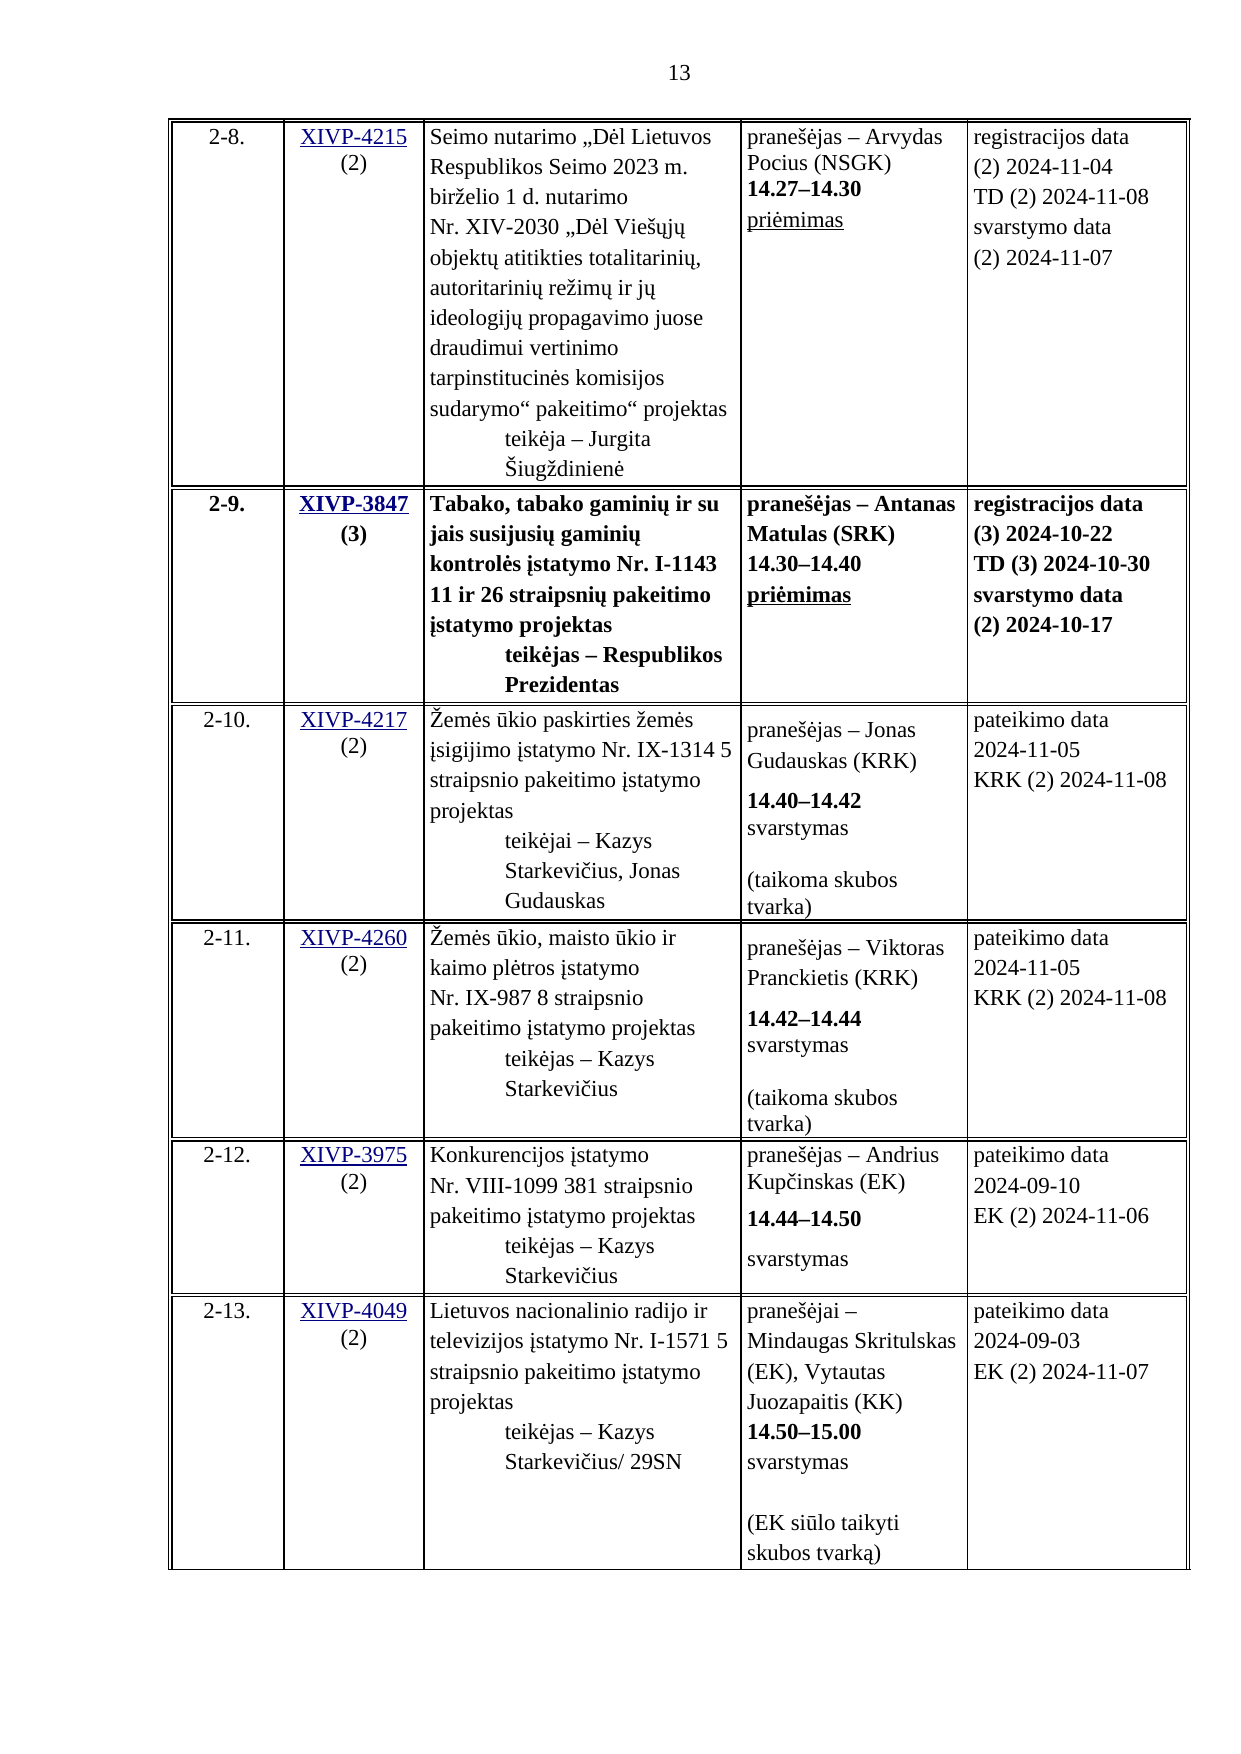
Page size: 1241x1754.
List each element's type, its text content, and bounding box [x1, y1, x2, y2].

table_cell pranešėjas – Antanas Matulas (SRK) 14.30–14.40 priėmimas [742, 490, 967, 701]
table_cell XIVP-4217 (2) [285, 706, 423, 919]
table_cell XIVP-3847 (3) [285, 490, 423, 701]
table_cell [1190, 485, 1240, 701]
table_cell [1190, 919, 1240, 1137]
table_cell XIVP-3975 (2) [285, 1142, 423, 1293]
table_cell registracijos data (3) 2024-10-22 TD (3) 2024-10-30 svarstymo data (2) 2024-10-17 [968, 490, 1186, 701]
table_cell [1190, 701, 1240, 919]
table_cell Seimo nutarimo „Dėl Lietuvos Respublikos Seimo 2023 m. birželio 1 d. nutarimo Nr. XIV-2030 „Dėl Viešųjų objektų atitikties totalitarinių, autoritarinių režimų ir jų ideologijų propagavimo juose draudimui vertinimo tarpinstitucinės komisijos sudarymo“ pakeitimo“ projektas teikėja – Jurgita Šiugždinienė [425, 123, 740, 485]
table_cell pateikimo data 2024-11-05 KRK (2) 2024-11-08 [968, 924, 1186, 1137]
table_cell [1190, 1137, 1240, 1293]
table_cell Tabako, tabako gaminių ir su jais susijusių gaminių kontrolės įstatymo Nr. I-1143 11 ir 26 straipsnių pakeitimo įstatymo projektas teikėjas – Respublikos Prezidentas [425, 490, 740, 701]
table_cell XIVP-4260 (2) [285, 924, 423, 1137]
table_cell 2-8. [173, 123, 283, 485]
table_cell pranešėjas – Andrius Kupčinskas (EK) 14.44–14.50 svarstymas [742, 1142, 967, 1293]
table_cell pranešėjas – Viktoras Pranckietis (KRK) 14.42–14.44 svarstymas (taikoma skubos tvarka) [742, 924, 967, 1137]
table_cell XIVP-4049 (2) [285, 1297, 423, 1569]
table_cell pranešėjas – Arvydas Pocius (NSGK) 14.27–14.30 priėmimas [742, 123, 967, 485]
table_cell Lietuvos nacionalinio radijo ir televizijos įstatymo Nr. I-1571 5 straipsnio pakeitimo įstatymo projektas teikėjas – Kazys Starkevičius/ 29SN [425, 1297, 740, 1569]
table_cell 2-9. [173, 490, 283, 701]
table_cell Žemės ūkio paskirties žemės įsigijimo įstatymo Nr. IX-1314 5 straipsnio pakeitimo įstatymo projektas teikėjai – Kazys Starkevičius, Jonas Gudauskas [425, 706, 740, 919]
table_cell 2-10. [173, 706, 283, 919]
table_cell 2-11. [173, 924, 283, 1137]
table_cell registracijos data (2) 2024-11-04 TD (2) 2024-11-08 svarstymo data (2) 2024-11-07 [968, 123, 1186, 485]
table_cell [1190, 1293, 1240, 1569]
table_cell pateikimo data 2024-09-10 EK (2) 2024-11-06 [968, 1142, 1186, 1293]
table_cell pranešėjas – Jonas Gudauskas (KRK) 14.40–14.42 svarstymas (taikoma skubos tvarka) [742, 706, 967, 919]
table_cell 2-13. [173, 1297, 283, 1569]
table_cell Konkurencijos įstatymo Nr. VIII-1099 381 straipsnio pakeitimo įstatymo projektas teikėjas – Kazys Starkevičius [425, 1142, 740, 1293]
table_cell 2-12. [173, 1142, 283, 1293]
table_cell pranešėjai – Mindaugas Skritulskas (EK), Vytautas Juozapaitis (KK) 14.50–15.00 svarstymas (EK siūlo taikyti skubos tvarką) [742, 1297, 967, 1569]
table_cell Žemės ūkio, maisto ūkio ir kaimo plėtros įstatymo Nr. IX-987 8 straipsnio pakeitimo įstatymo projektas teikėjas – Kazys Starkevičius [425, 924, 740, 1137]
table_cell [1190, 118, 1240, 485]
table_cell pateikimo data 2024-09-03 EK (2) 2024-11-07 [968, 1297, 1186, 1569]
table_cell pateikimo data 2024-11-05 KRK (2) 2024-11-08 [968, 706, 1186, 919]
table_cell XIVP-4215 (2) [285, 123, 423, 485]
